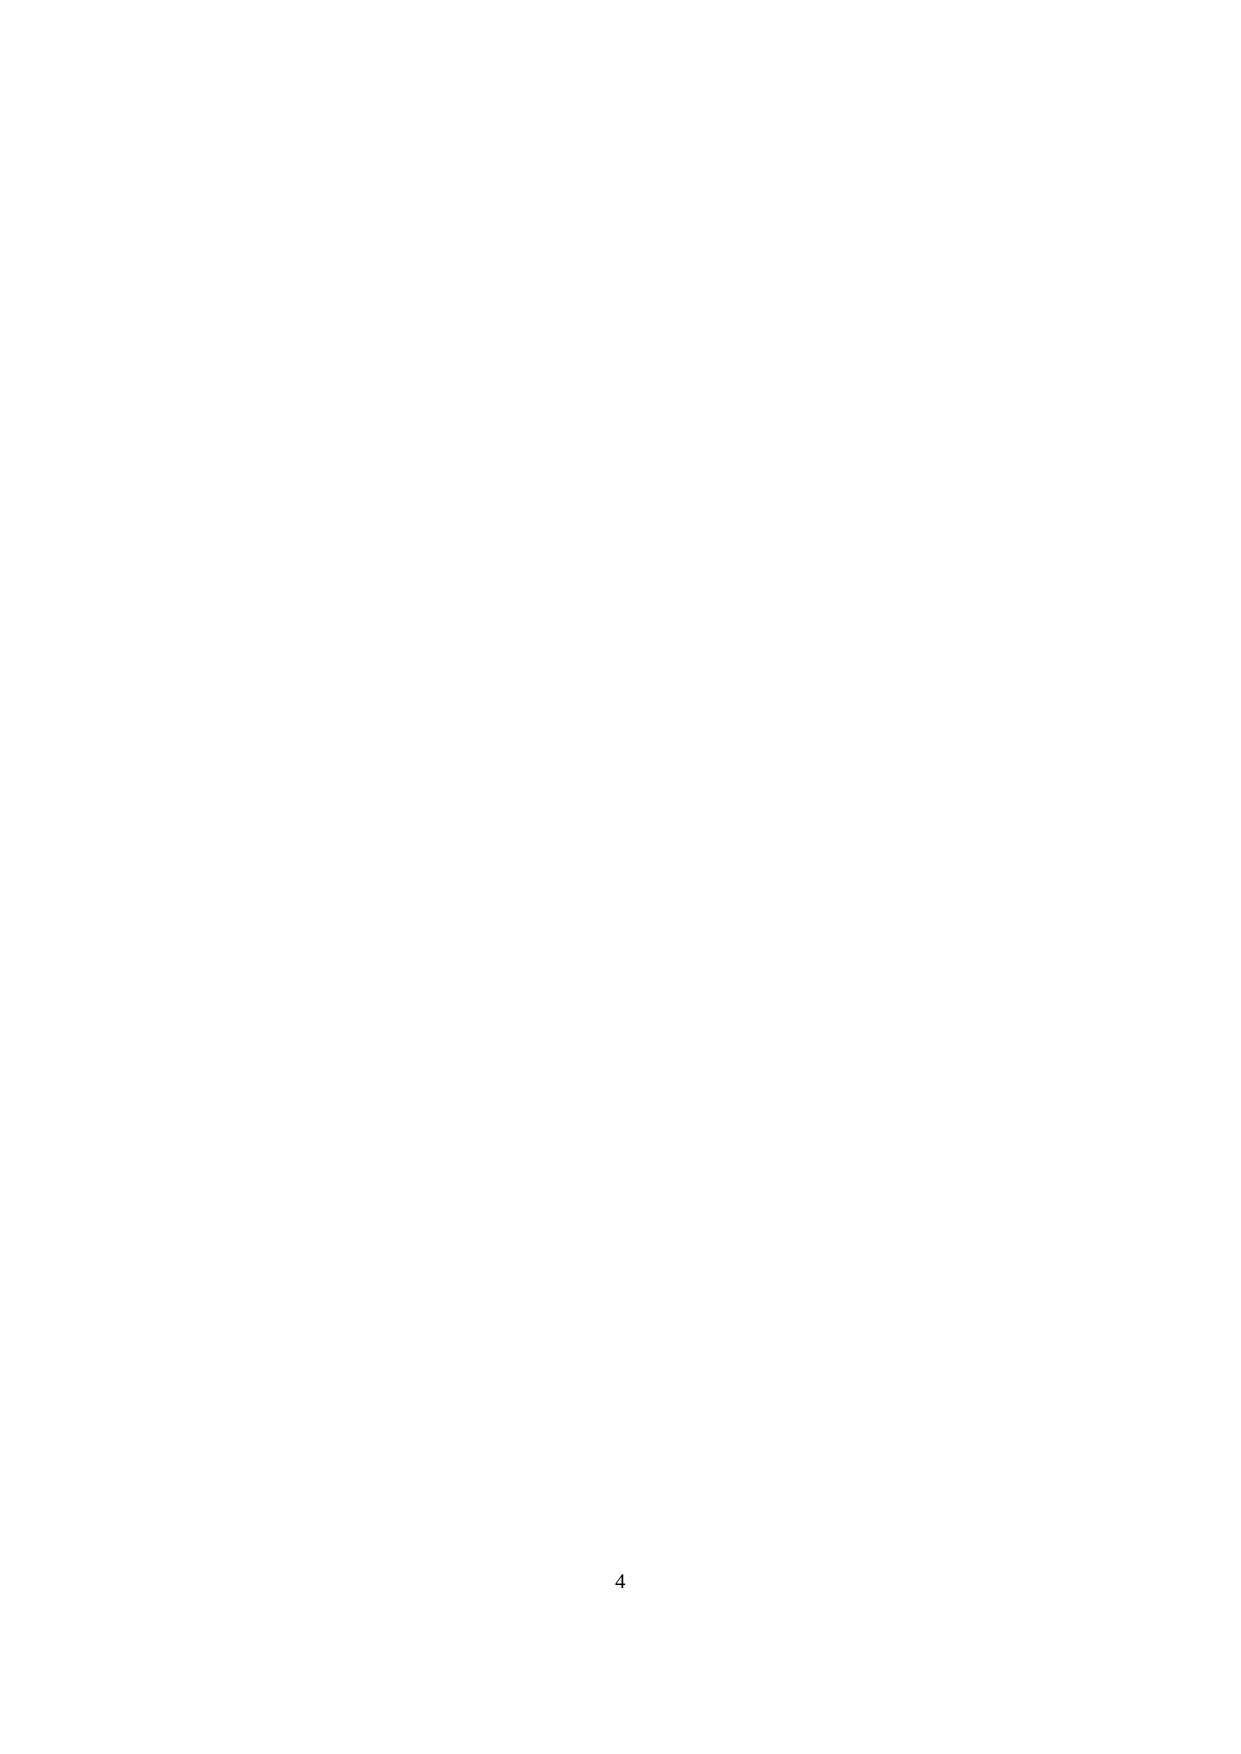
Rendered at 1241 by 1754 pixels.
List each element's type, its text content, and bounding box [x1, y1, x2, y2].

text 定 [0, 204, 1140, 309]
